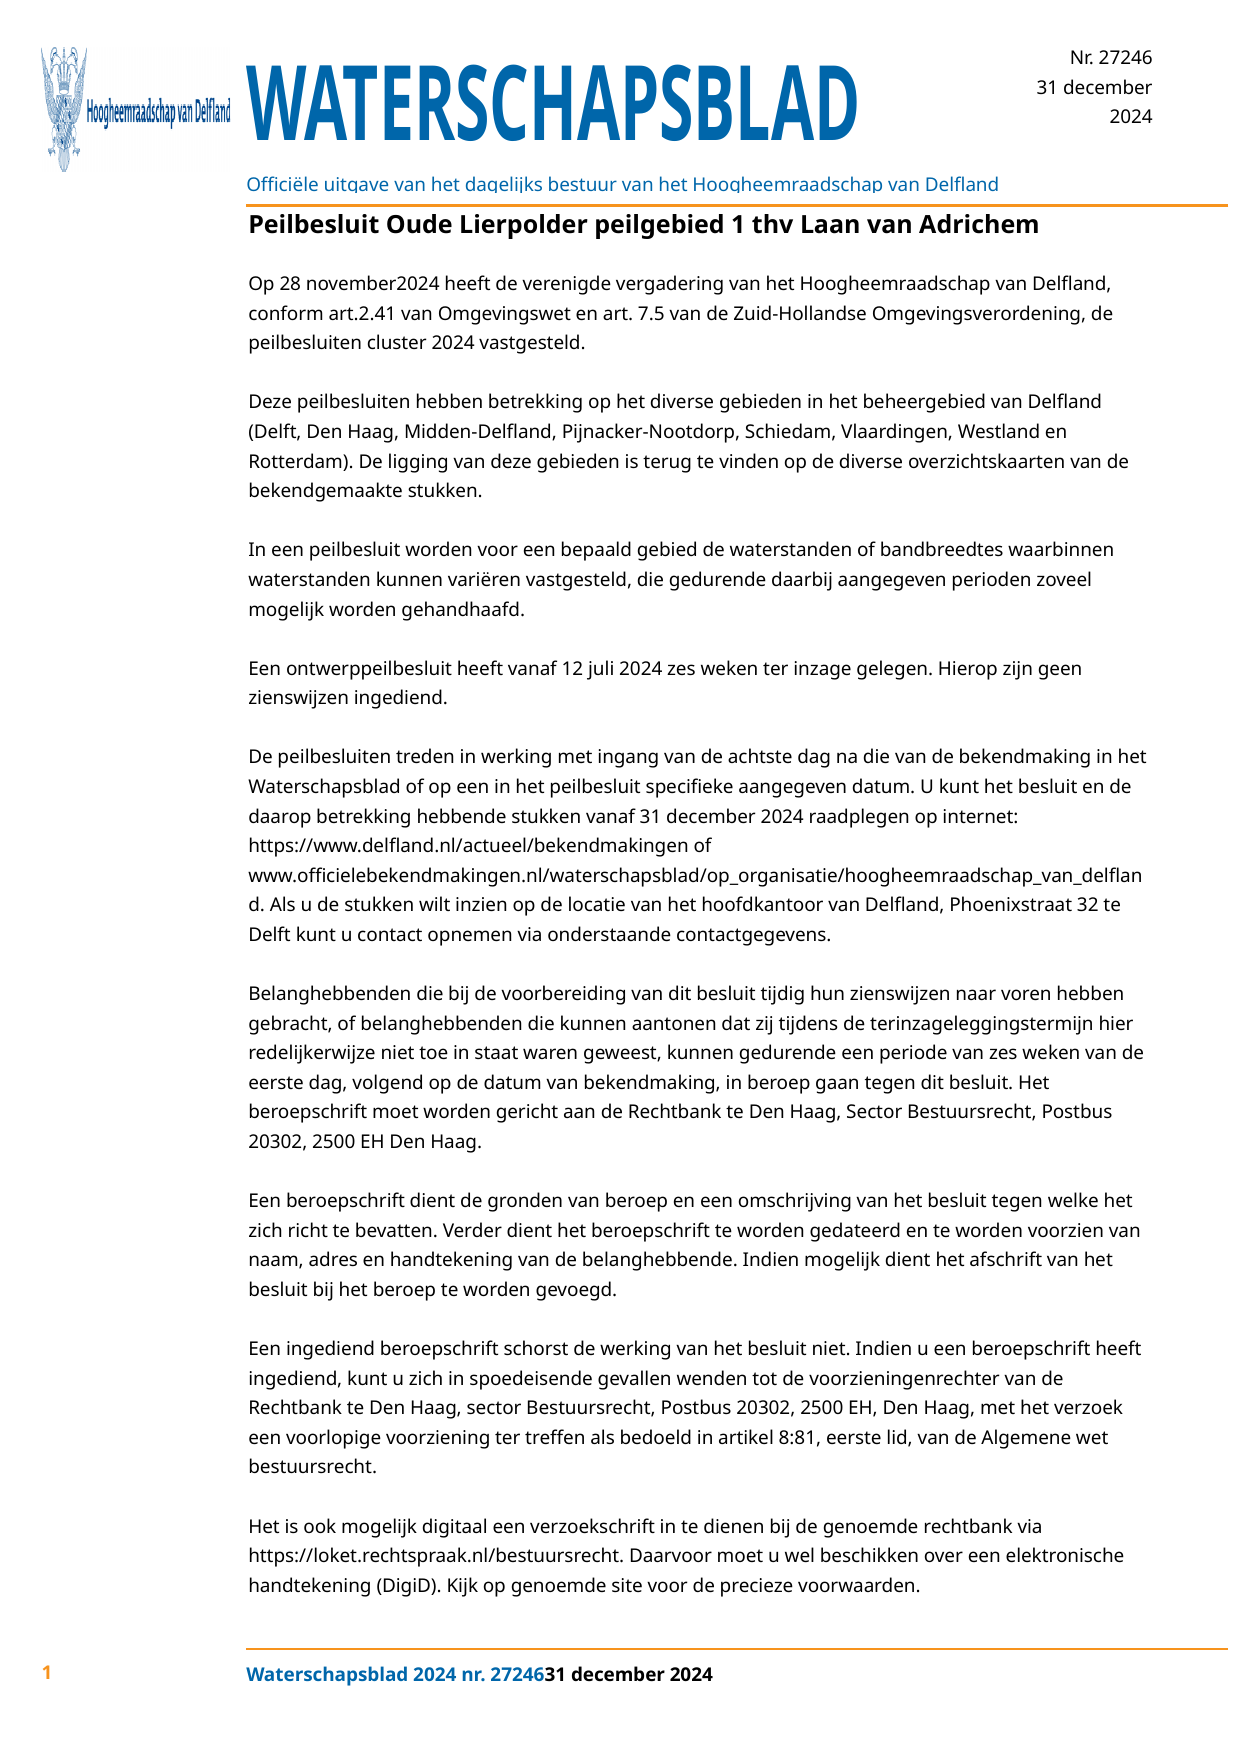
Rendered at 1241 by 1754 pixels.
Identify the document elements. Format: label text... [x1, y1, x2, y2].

text Een ontwerppeilbesluit heeft vanaf 12 juli 2024 zes weken ter inzage gelegen. Hierop zijn geen zienswijzen ingediend. [248, 655, 1152, 710]
text Een beroepschrift dient de gronden van beroep en een omschrijving van het besluit tegen welke het zich richt te bevatten. Verder dient het beroepschrift te worden gedateerd en te worden voorzien van naam, adres en handtekening van de belanghebbende. Indien mogelijk dient het afschrift van het besluit bij het beroep te worden gevoegd. [248, 1187, 1152, 1302]
text Het is ook mogelijk digitaal een verzoekschrift in te dienen bij de genoemde rechtbank via https://loket.rechtspraak.nl/bestuursrecht. Daarvoor moet u wel beschikken over een elektronische handtekening (DigiD). Kijk op genoemde site voor de precieze voorwaarden. [248, 1513, 1152, 1598]
text De peilbesluiten treden in werking met ingang van de achtste dag na die van de bekendmaking in het Waterschapsblad of op een in het peilbesluit specifieke aangegeven datum. U kunt het besluit en de daarop betrekking hebbende stukken vanaf 31 december 2024 raadplegen op internet: https://www.delfland.nl/actueel/bekendmakingen of www.officielebekendmakingen.nl/waterschapsblad/op_organisatie/hoogheemraadschap_van_delfland. Als u de stukken wilt inzien op de locatie van het hoofdkantoor van Delfland, Phoenixstraat 32 te Delft kunt u contact opnemen via onderstaande contactgegevens. [248, 744, 1152, 947]
text Een ingediend beroepschrift schorst de werking van het besluit niet. Indien u een beroepschrift heeft ingediend, kunt u zich in spoedeisende gevallen wenden tot de voorzieningenrechter van de Rechtbank te Den Haag, sector Bestuursrecht, Postbus 20302, 2500 EH, Den Haag, met het verzoek een voorlopige voorziening ter treffen als bedoeld in artikel 8:81, eerste lid, van de Algemene wet bestuursrecht. [248, 1335, 1152, 1479]
text In een peilbesluit worden voor een bepaald gebied de waterstanden of bandbreedtes waarbinnen waterstanden kunnen variëren vastgesteld, die gedurende daarbij aangegeven perioden zoveel mogelijk worden gehandhaafd. [248, 537, 1152, 621]
text Peilbesluit Oude Lierpolder peilgebied 1 thv Laan van Adrichem [248, 207, 1152, 241]
text Op 28 november2024 heeft de verenigde vergadering van het Hoogheemraadschap van Delfland, conform art.2.41 van Omgevingswet en art. 7.5 van de Zuid-Hollandse Omgevingsverordening, de peilbesluiten cluster 2024 vastgesteld. [248, 270, 1152, 355]
picture [41, 47, 231, 172]
text Deze peilbesluiten hebben betrekking op het diverse gebieden in het beheergebied van Delfland (Delft, Den Haag, Midden-Delfland, Pijnacker-Nootdorp, Schiedam, Vlaardingen, Westland en Rotterdam). De ligging van deze gebieden is terug te vinden op de diverse overzichtskaarten van de bekendgemaakte stukken. [248, 389, 1152, 503]
text Belanghebbenden die bij de voorbereiding van dit besluit tijdig hun zienswijzen naar voren hebben gebracht, of belanghebbenden die kunnen aantonen dat zij tijdens de terinzageleggingstermijn hier redelijkerwijze niet toe in staat waren geweest, kunnen gedurende een periode van zes weken van de eerste dag, volgend op de datum van bekendmaking, in beroep gaan tegen dit besluit. Het beroepschrift moet worden gericht aan de Rechtbank te Den Haag, Sector Bestuursrecht, Postbus 20302, 2500 EH Den Haag. [248, 980, 1152, 1154]
